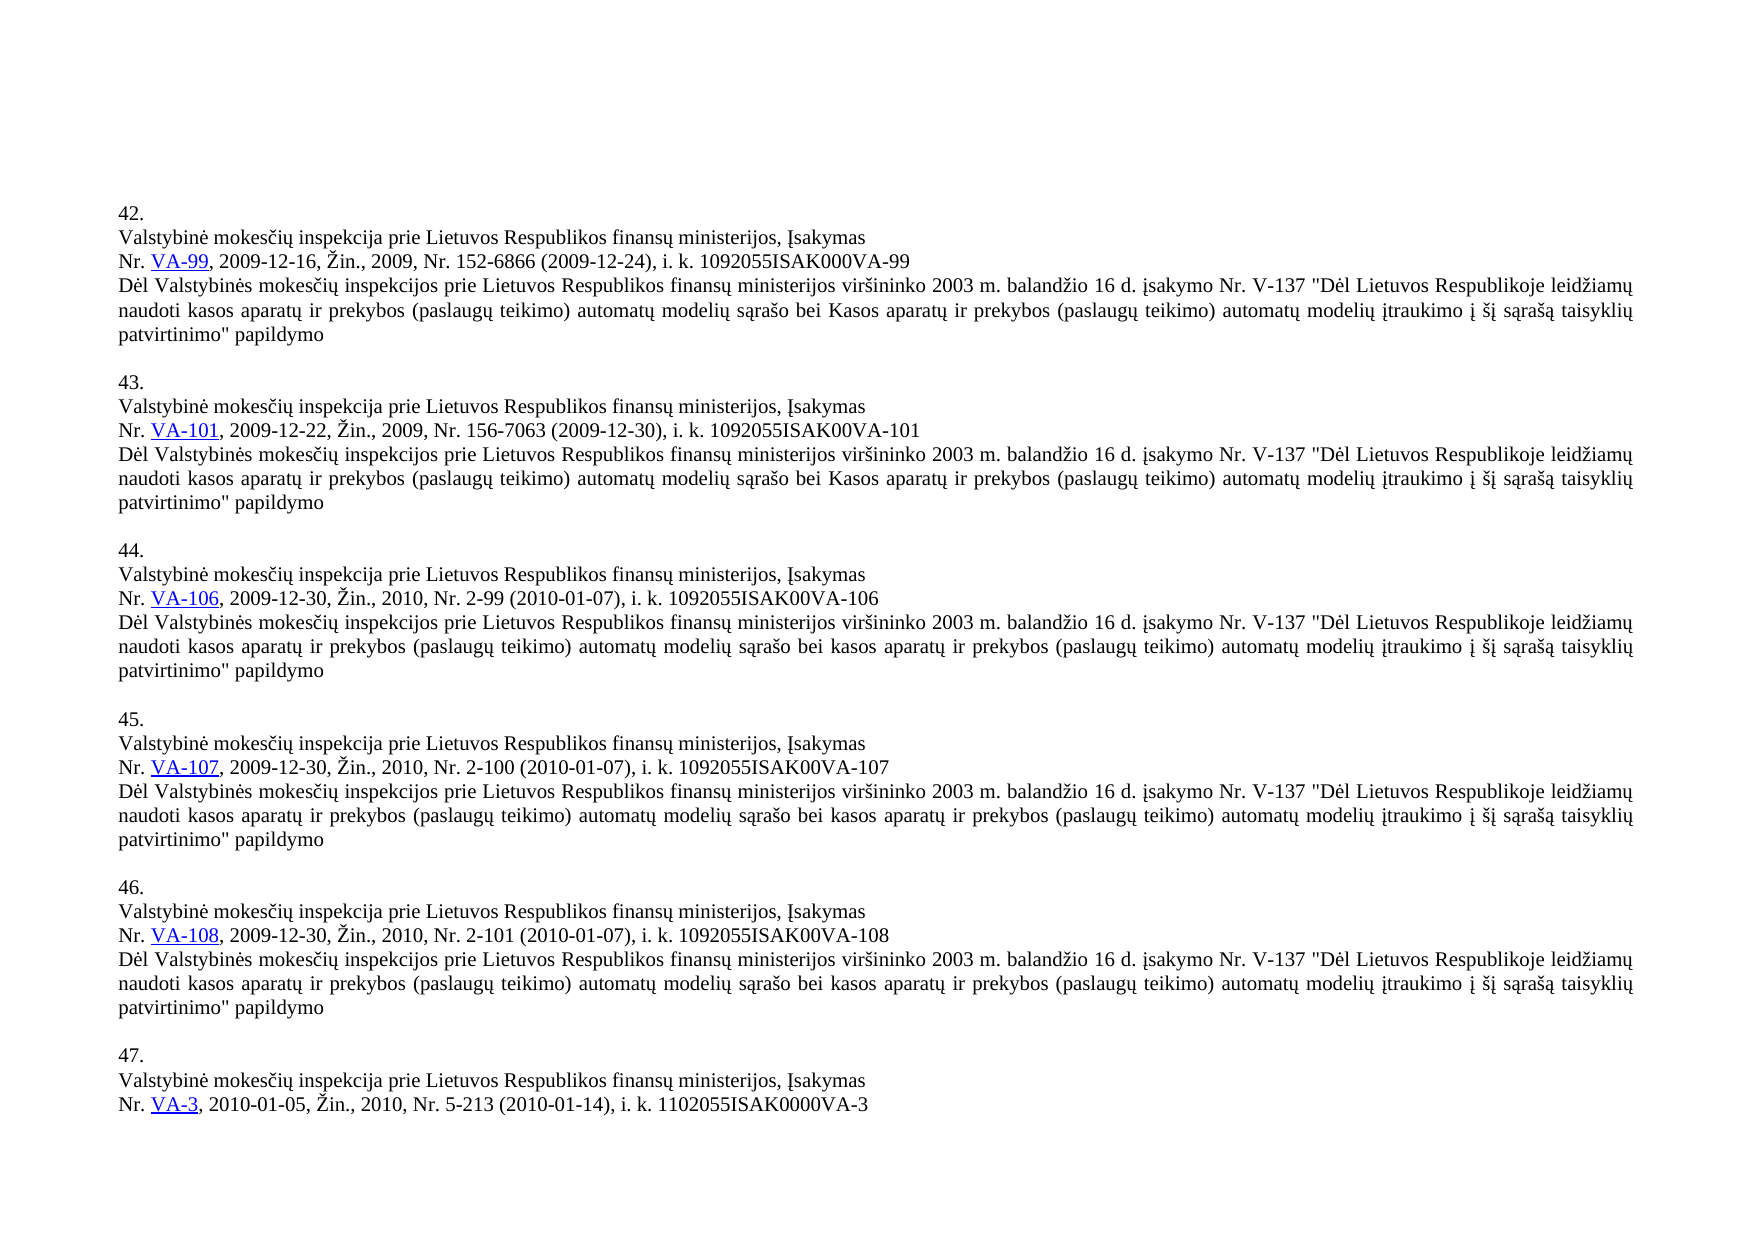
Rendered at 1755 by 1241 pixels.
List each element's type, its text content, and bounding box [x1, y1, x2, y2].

text 43. [118, 370, 1636, 394]
text Valstybinė mokesčių inspekcija prie Lietuvos Respublikos finansų ministerijos, Įsakymas [118, 562, 1636, 586]
text Dėl Valstybinės mokesčių inspekcijos prie Lietuvos Respublikos finansų ministerijos viršininko 2003 m. balandžio 16 d. įsakymo Nr. V-137 "Dėl Lietuvos Respublikoje leidžiamų naudoti kasos aparatų ir prekybos (paslaugų teikimo) automatų modelių sąrašo bei Kasos aparatų ir prekybos (paslaugų teikimo) automatų modelių įtraukimo į šį sąrašą taisyklių patvirtinimo" papildymo [118, 442, 1636, 514]
text 46. [118, 875, 1636, 899]
text Dėl Valstybinės mokesčių inspekcijos prie Lietuvos Respublikos finansų ministerijos viršininko 2003 m. balandžio 16 d. įsakymo Nr. V-137 "Dėl Lietuvos Respublikoje leidžiamų naudoti kasos aparatų ir prekybos (paslaugų teikimo) automatų modelių sąrašo bei Kasos aparatų ir prekybos (paslaugų teikimo) automatų modelių įtraukimo į šį sąrašą taisyklių patvirtinimo" papildymo [118, 273, 1636, 346]
text Nr. VA-106, 2009-12-30, Žin., 2010, Nr. 2-99 (2010-01-07), i. k. 1092055ISAK00VA-106 [118, 586, 1636, 610]
text Dėl Valstybinės mokesčių inspekcijos prie Lietuvos Respublikos finansų ministerijos viršininko 2003 m. balandžio 16 d. įsakymo Nr. V-137 "Dėl Lietuvos Respublikoje leidžiamų naudoti kasos aparatų ir prekybos (paslaugų teikimo) automatų modelių sąrašo bei kasos aparatų ir prekybos (paslaugų teikimo) automatų modelių įtraukimo į šį sąrašą taisyklių patvirtinimo" papildymo [118, 610, 1636, 682]
text Valstybinė mokesčių inspekcija prie Lietuvos Respublikos finansų ministerijos, Įsakymas [118, 731, 1636, 755]
text 47. [118, 1043, 1636, 1067]
text Dėl Valstybinės mokesčių inspekcijos prie Lietuvos Respublikos finansų ministerijos viršininko 2003 m. balandžio 16 d. įsakymo Nr. V-137 "Dėl Lietuvos Respublikoje leidžiamų naudoti kasos aparatų ir prekybos (paslaugų teikimo) automatų modelių sąrašo bei kasos aparatų ir prekybos (paslaugų teikimo) automatų modelių įtraukimo į šį sąrašą taisyklių patvirtinimo" papildymo [118, 779, 1636, 851]
text Nr. VA-3, 2010-01-05, Žin., 2010, Nr. 5-213 (2010-01-14), i. k. 1102055ISAK0000VA-3 [118, 1092, 1636, 1116]
text 42. [118, 201, 1636, 225]
text Nr. VA-108, 2009-12-30, Žin., 2010, Nr. 2-101 (2010-01-07), i. k. 1092055ISAK00VA-108 [118, 923, 1636, 947]
text Valstybinė mokesčių inspekcija prie Lietuvos Respublikos finansų ministerijos, Įsakymas [118, 899, 1636, 923]
text Valstybinė mokesčių inspekcija prie Lietuvos Respublikos finansų ministerijos, Įsakymas [118, 394, 1636, 418]
text Nr. VA-107, 2009-12-30, Žin., 2010, Nr. 2-100 (2010-01-07), i. k. 1092055ISAK00VA-107 [118, 755, 1636, 779]
text 45. [118, 707, 1636, 731]
text Valstybinė mokesčių inspekcija prie Lietuvos Respublikos finansų ministerijos, Įsakymas [118, 225, 1636, 249]
text Valstybinė mokesčių inspekcija prie Lietuvos Respublikos finansų ministerijos, Įsakymas [118, 1067, 1636, 1092]
text Nr. VA-99, 2009-12-16, Žin., 2009, Nr. 152-6866 (2009-12-24), i. k. 1092055ISAK000VA-99 [118, 249, 1636, 273]
text Nr. VA-101, 2009-12-22, Žin., 2009, Nr. 156-7063 (2009-12-30), i. k. 1092055ISAK00VA-101 [118, 418, 1636, 442]
text 44. [118, 538, 1636, 562]
text Dėl Valstybinės mokesčių inspekcijos prie Lietuvos Respublikos finansų ministerijos viršininko 2003 m. balandžio 16 d. įsakymo Nr. V-137 "Dėl Lietuvos Respublikoje leidžiamų naudoti kasos aparatų ir prekybos (paslaugų teikimo) automatų modelių sąrašo bei kasos aparatų ir prekybos (paslaugų teikimo) automatų modelių įtraukimo į šį sąrašą taisyklių patvirtinimo" papildymo [118, 947, 1636, 1019]
